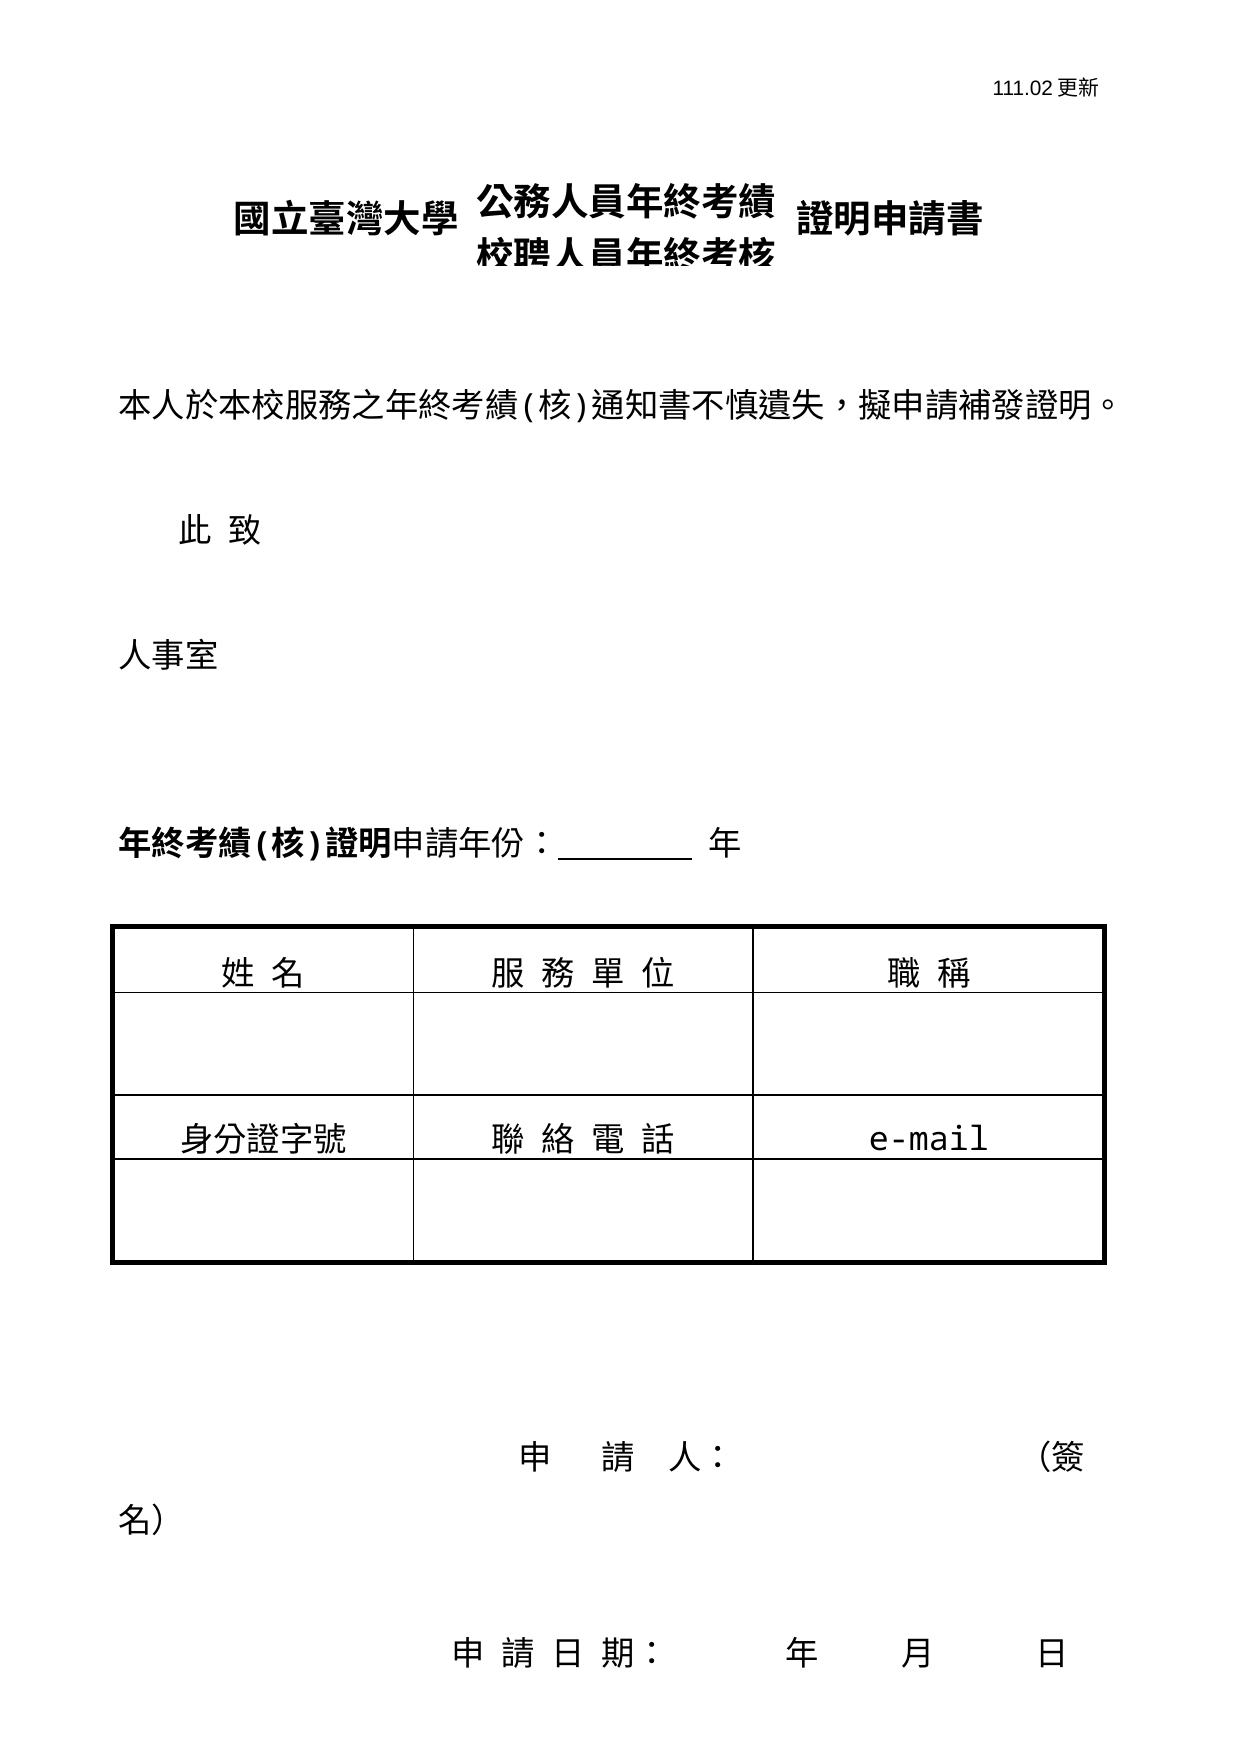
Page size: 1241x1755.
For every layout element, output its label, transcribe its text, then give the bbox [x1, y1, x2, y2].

table_header 姓 名 [115, 929, 413, 991]
table_cell [754, 993, 1102, 1094]
table_cell 聯 絡 電 話 [414, 1096, 752, 1158]
text 校聘人員年終考核 [472, 226, 779, 265]
table_cell 身分證字號 [115, 1096, 413, 1158]
text 申 請 人： （簽名） [118, 1414, 1098, 1539]
text 此 致 [118, 487, 1098, 549]
table_cell [115, 993, 413, 1094]
text 人事室 [118, 612, 1098, 674]
text 公務人員年終考績 [472, 172, 779, 226]
table_header 服 務 單 位 [414, 929, 752, 991]
text 年終考績(核)證明申請年份： 年 [118, 799, 1098, 862]
table_cell [754, 1160, 1102, 1260]
table_cell e-mail [754, 1096, 1102, 1158]
table_header 職 稱 [754, 929, 1102, 991]
text 國立臺灣大學 證明申請書 [118, 164, 1098, 273]
table_cell [414, 1160, 752, 1260]
text 本人於本校服務之年終考績(核)通知書不慎遺失，擬申請補發證明。 [118, 362, 1098, 424]
table_cell [115, 1160, 413, 1260]
text 申 請 日 期： 年 月 日 [118, 1610, 1098, 1672]
table_cell [414, 993, 752, 1094]
